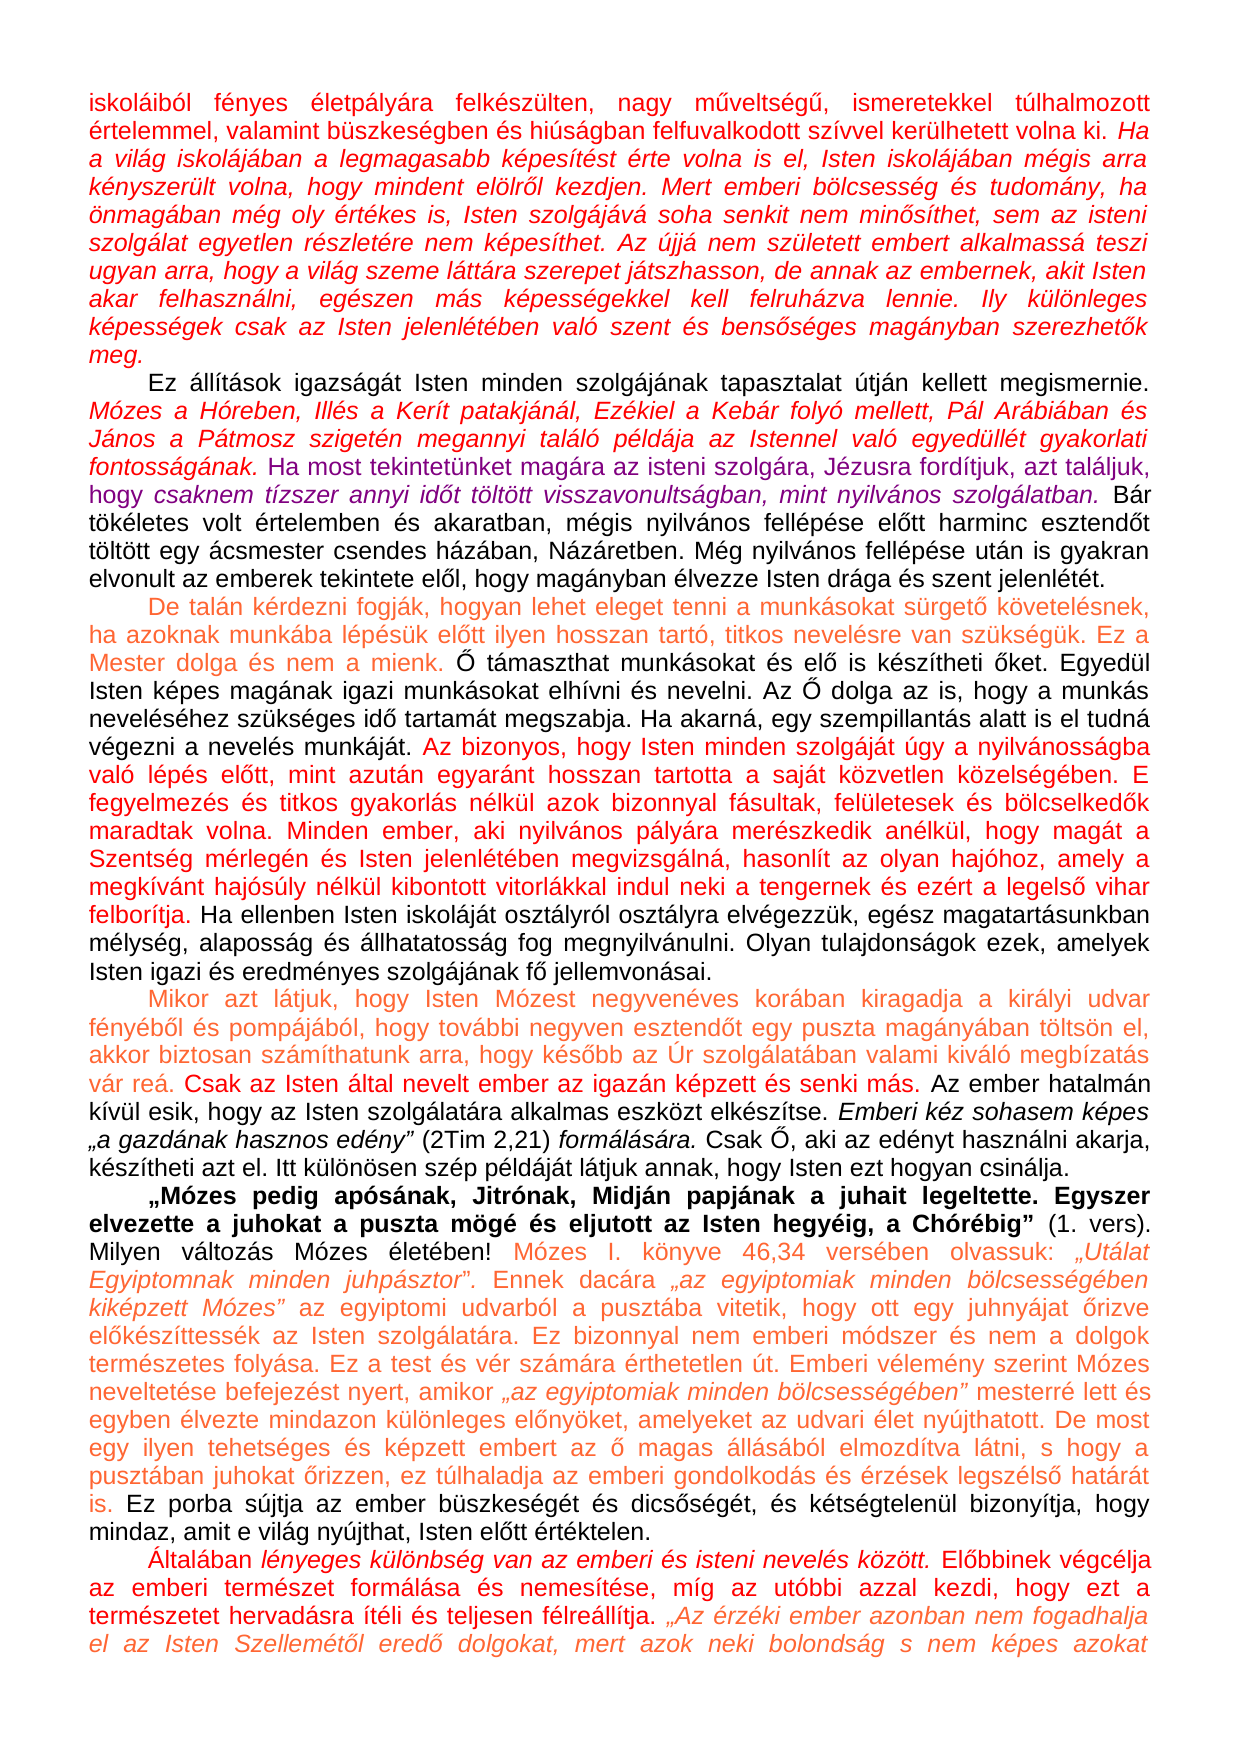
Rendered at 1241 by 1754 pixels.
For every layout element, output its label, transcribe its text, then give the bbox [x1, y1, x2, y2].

text Általában lényeges különbség van az emberi és isteni nevelés között. Előbbinek végcélja az emberi természet formálása és nemesítése, míg az utóbbi azzal kezdi, hogy ezt a természetet hervadásra ítéli és teljesen félreállítja. „Az érzéki ember azonban nem fogadhalja el az Isten Szellemétől eredő dolgokat, mert azok neki bolondság s nem képes azokat [88, 1546, 1152, 1658]
text Ez állítások igazságát Isten minden szolgájának tapasztalat útján kellett megismernie. Mózes a Hóreben, Illés a Kerít patakjánál, Ezékiel a Kebár folyó mellett, Pál Arábiában és János a Pátmosz szigetén megannyi találó példája az Istennel való egyedüllét gyakorlati fontosságának. Ha most tekintetünket magára az isteni szolgára, Jézusra fordítjuk, azt találjuk, hogy csaknem tízszer annyi időt töltött visszavonultságban, mint nyilvános szolgálatban. Bár tökéletes volt értelemben és akaratban, mégis nyilvános fellépése előtt harminc esztendőt töltött egy ácsmester csendes házában, Názáretben. Még nyilvános fellépése után is gyakran elvonult az emberek tekintete elől, hogy magányban élvezze Isten drága és szent jelenlétét. [88, 369, 1152, 593]
text Mikor azt látjuk, hogy Isten Mózest negyvenéves korában kiragadja a királyi udvar fényéből és pompájából, hogy további negyven esztendőt egy puszta magányában töltsön el, akkor biztosan számíthatunk arra, hogy később az Úr szolgálatában valami kiváló megbízatás vár reá. Csak az Isten által nevelt ember az igazán képzett és senki más. Az ember hatalmán kívül esik, hogy az Isten szolgálatára alkalmas eszközt elkészítse. Emberi kéz sohasem képes „a gazdának hasznos edény” (2Tim 2,21) formálására. Csak Ő, aki az edényt használni akarja, készítheti azt el. Itt különösen szép példáját látjuk annak, hogy Isten ezt hogyan csinálja. [88, 985, 1152, 1181]
text De talán kérdezni fogják, hogyan lehet eleget tenni a munkásokat sürgető követelésnek, ha azoknak munkába lépésük előtt ilyen hosszan tartó, titkos nevelésre van szükségük. Ez a Mester dolga és nem a mienk. Ő támaszthat munkásokat és elő is készítheti őket. Egyedül Isten képes magának igazi munkásokat elhívni és nevelni. Az Ő dolga az is, hogy a munkás neveléséhez szükséges idő tartamát megszabja. Ha akarná, egy szempillantás alatt is el tudná végezni a nevelés munkáját. Az bizonyos, hogy Isten minden szolgáját úgy a nyilvánosságba való lépés előtt, mint azután egyaránt hosszan tartotta a saját közvetlen közelségében. E fegyelmezés és titkos gyakorlás nélkül azok bizonnyal fásultak, felületesek és bölcselkedők maradtak volna. Minden ember, aki nyilvános pályára merészkedik anélkül, hogy magát a Szentség mérlegén és Isten jelenlétében megvizsgálná, hasonlít az olyan hajóhoz, amely a megkívánt hajósúly nélkül kibontott vitorlákkal indul neki a tengernek és ezért a legelső vihar felborítja. Ha ellenben Isten iskoláját osztályról osztályra elvégezzük, egész magatartásunkban mélység, alaposság és állhatatosság fog megnyilvánulni. Olyan tulajdonságok ezek, amelyek Isten igazi és eredményes szolgájának fő jellemvonásai. [88, 593, 1152, 985]
text iskoláiból fényes életpályára felkészülten, nagy műveltségű, ismeretekkel túlhalmozott értelemmel, valamint büszkeségben és hiúságban felfuvalkodott szívvel kerülhetett volna ki. Ha a világ iskolájában a legmagasabb képesítést érte volna is el, Isten iskolájában mégis arra kényszerült volna, hogy mindent elölről kezdjen. Mert emberi bölcsesség és tudomány, ha önmagában még oly értékes is, Isten szolgájává soha senkit nem minősíthet, sem az isteni szolgálat egyetlen részletére nem képesíthet. Az újjá nem született embert alkalmassá teszi ugyan arra, hogy a világ szeme láttára szerepet játszhasson, de annak az embernek, akit Isten akar felhasználni, egészen más képességekkel kell felruházva lennie. Ily különleges képességek csak az Isten jelenlétében való szent és bensőséges magányban szerezhetők meg. [88, 88, 1152, 369]
text „Mózes pedig apósának, Jitrónak, Midján papjának a juhait legeltette. Egyszer elvezette a juhokat a puszta mögé és eljutott az Isten hegyéig, a Chórébig” (1. vers). Milyen változás Mózes életében! Mózes I. könyve 46,34 versében olvassuk: „Utálat Egyiptomnak minden juhpásztor”. Ennek dacára „az egyiptomiak minden bölcsességében kiképzett Mózes” az egyiptomi udvarból a pusztába vitetik, hogy ott egy juhnyájat őrizve előkészíttessék az Isten szolgálatára. Ez bizonnyal nem emberi módszer és nem a dolgok természetes folyása. Ez a test és vér számára érthetetlen út. Emberi vélemény szerint Mózes neveltetése befejezést nyert, amikor „az egyiptomiak minden bölcsességében” mesterré lett és egyben élvezte mindazon különleges előnyöket, amelyeket az udvari élet nyújthatott. De most egy ilyen tehetséges és képzett embert az ő magas állásából elmozdítva látni, s hogy a pusztában juhokat őrizzen, ez túlhaladja az emberi gondolkodás és érzések legszélső határát is. Ez porba sújtja az ember büszkeségét és dicsőségét, és kétségtelenül bizonyítja, hogy mindaz, amit e világ nyújthat, Isten előtt értéktelen. [88, 1181, 1152, 1546]
